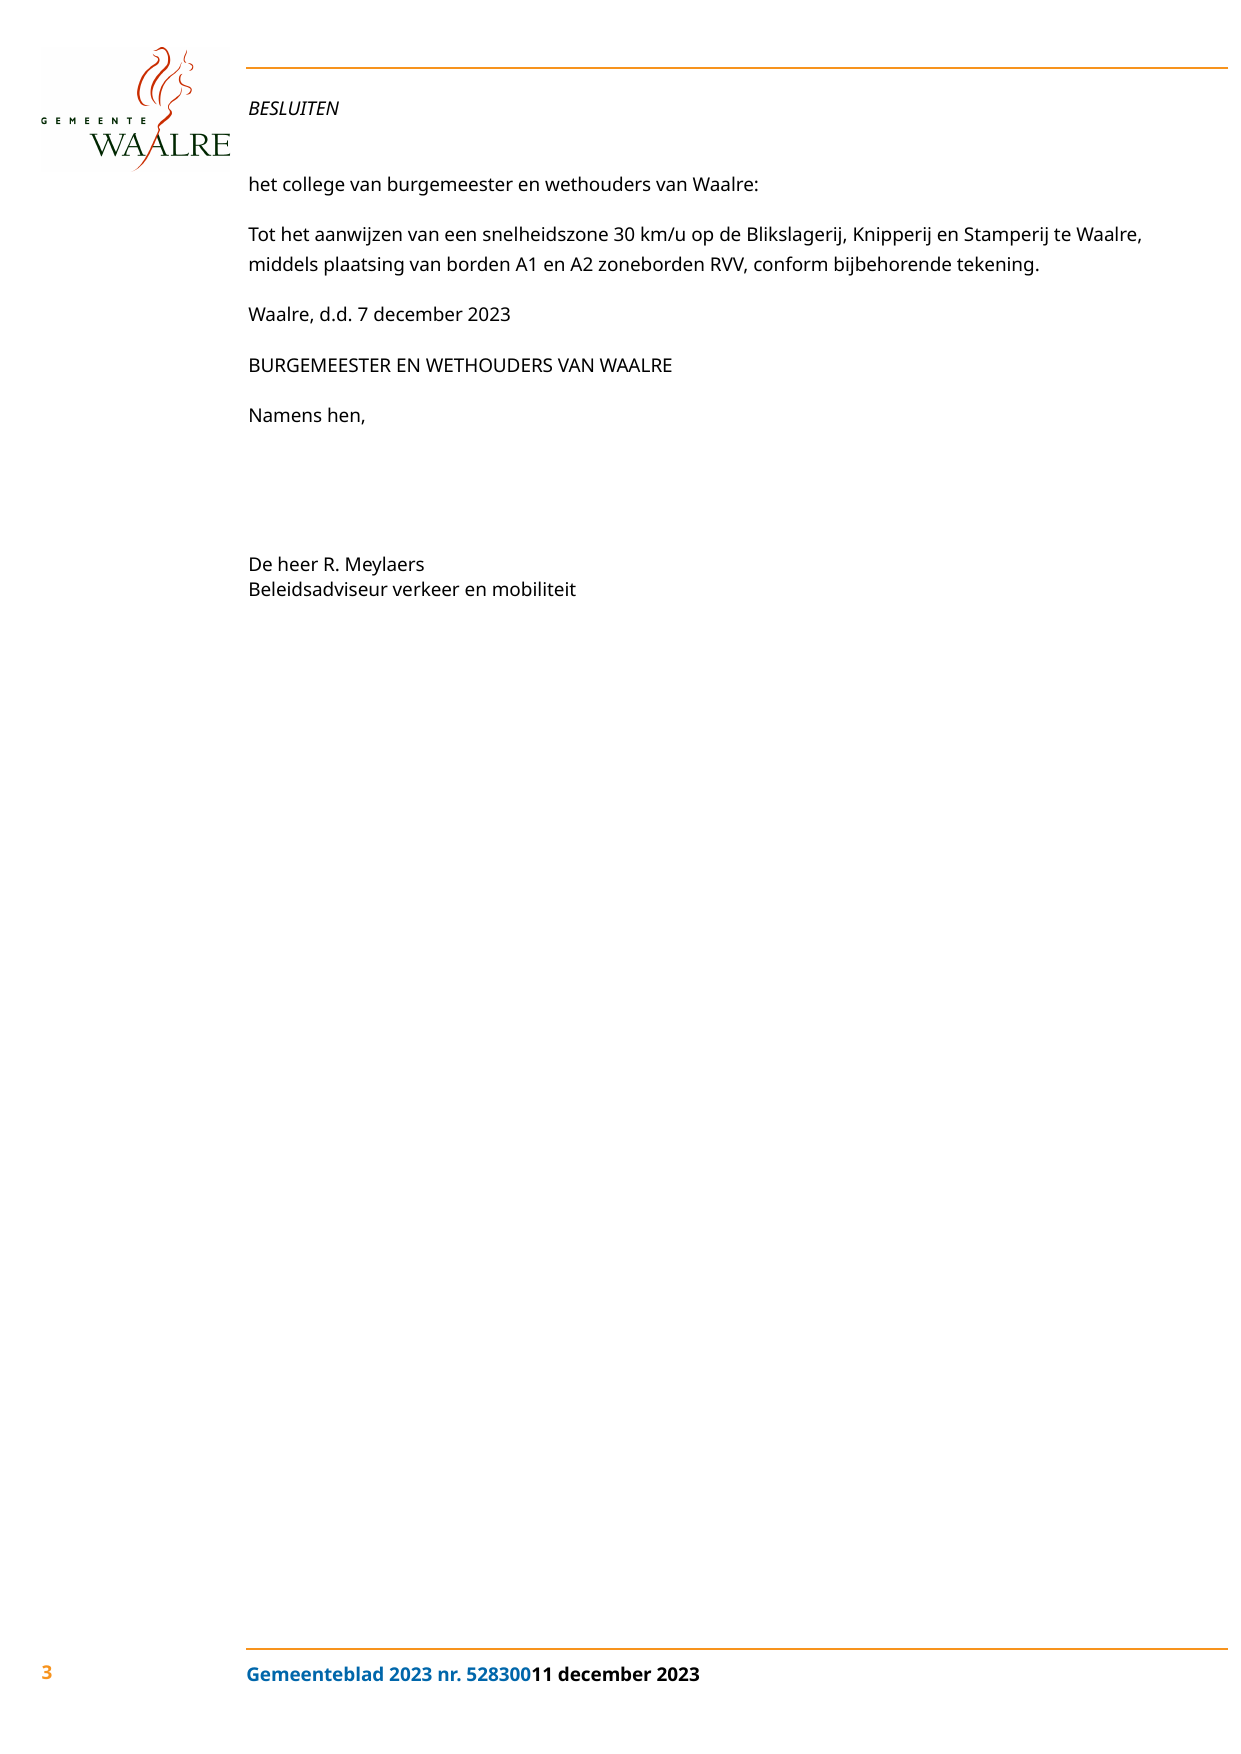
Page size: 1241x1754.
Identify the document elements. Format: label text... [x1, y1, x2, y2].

text Namens hen, [248, 402, 1152, 428]
picture [41, 47, 231, 172]
text BURGEMEESTER EN WETHOUDERS VAN WAALRE [248, 352, 1152, 377]
text het college van burgemeester en wethouders van Waalre: [248, 171, 1152, 197]
text Beleidsadviseur verkeer en mobiliteit [248, 577, 1152, 602]
text Waalre, d.d. 7 december 2023 [248, 301, 1152, 327]
text BESLUITEN [248, 95, 1152, 121]
text De heer R. Meylaers [248, 551, 1152, 577]
text Tot het aanwijzen van een snelheidszone 30 km/u op de Blikslagerij, Knipperij en Stamperij te Waalre, middels plaatsing van borden A1 en A2 zoneborden RVV, conform bijbehorende tekening. [248, 221, 1152, 277]
